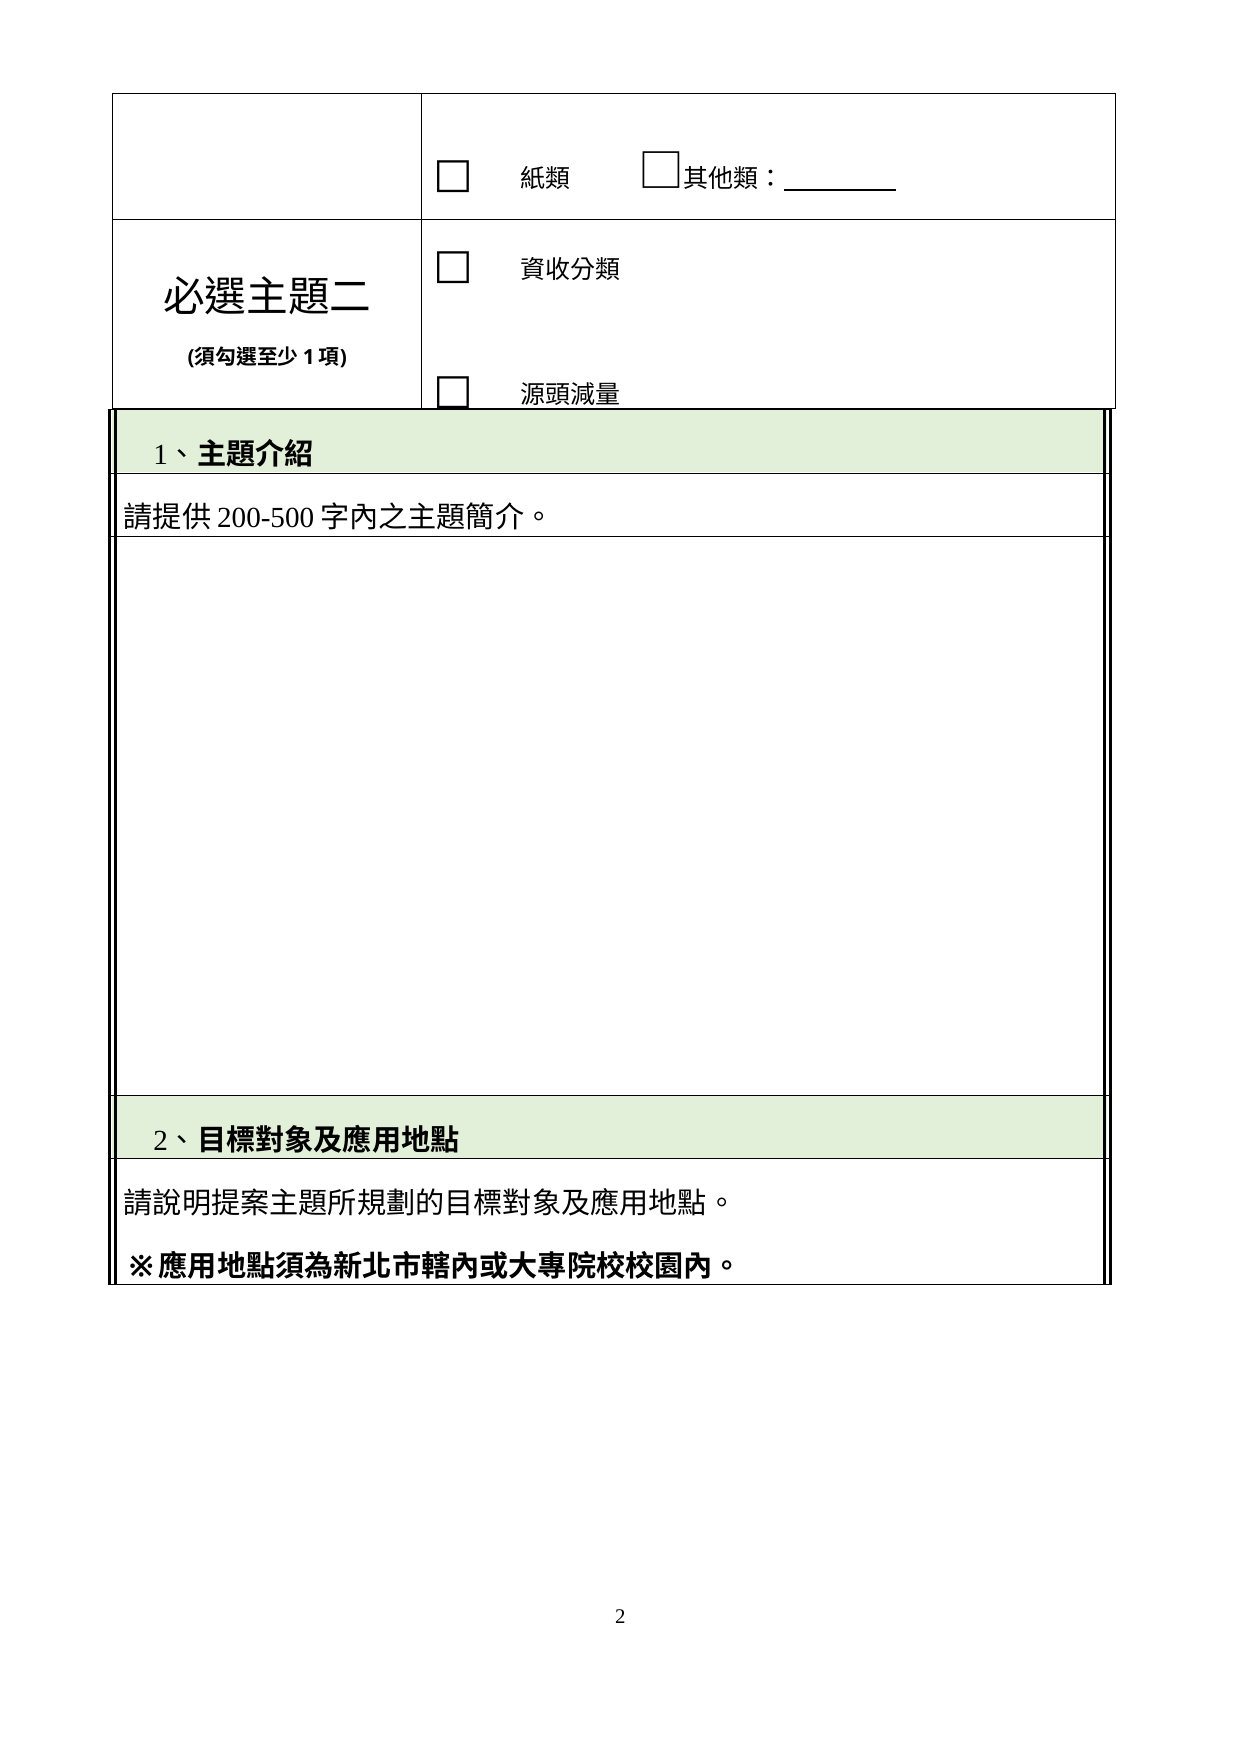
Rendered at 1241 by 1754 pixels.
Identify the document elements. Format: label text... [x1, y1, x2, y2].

table_cell 廚餘類 □玻璃容器類 塑膠容器類 □電池類 塑膠類 □資訊物品類 紙容器類 □衣物類 紙類 □其他類： [422, 94, 1115, 219]
table_cell [117, 537, 1103, 1095]
table_cell 資收分類 源頭減量 [422, 220, 1115, 408]
table_cell 請提供200-500字內之主題簡介。 [117, 474, 1103, 536]
table_cell 必選主題二 (須勾選至少1項) [113, 220, 421, 408]
table_cell [113, 94, 421, 219]
table_cell 目標對象及應用地點 [117, 1096, 1103, 1158]
table_header 主題介紹 [117, 410, 1103, 472]
table_cell 請說明提案主題所規劃的目標對象及應用地點。 ※應用地點須為新北市轄內或大專院校校園內。 [117, 1159, 1103, 1284]
